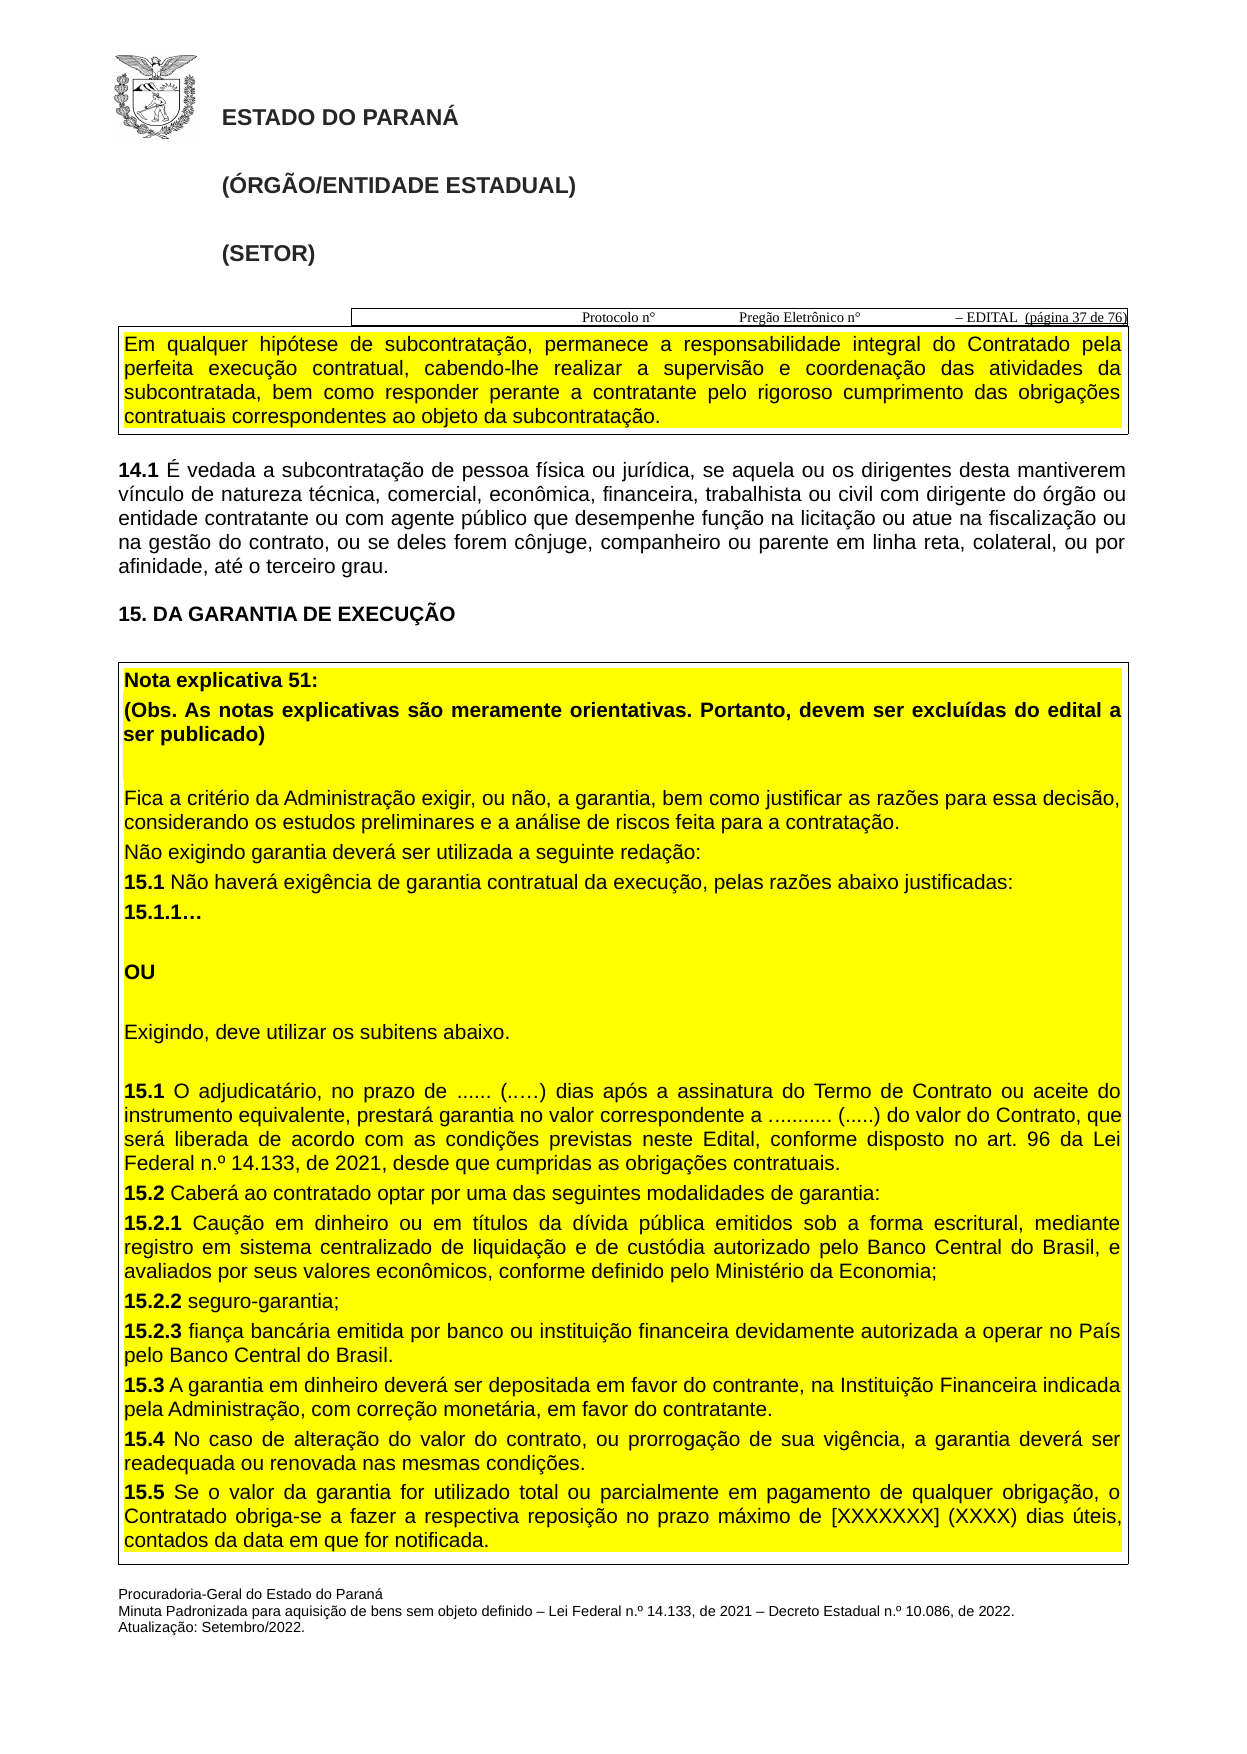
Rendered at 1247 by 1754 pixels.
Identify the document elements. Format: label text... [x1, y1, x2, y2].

table_header Nota explicativa 51: (Obs. As notas explicativas são meramente orientativas. Portanto, devem ser excluídas do edital a ser publicado) Fica a critério da Administração exigir, ou não, a garantia, bem como justificar as razões para essa decisão, considerando os estudos preliminares e a análise de riscos feita para a contratação. Não exigindo garantia deverá ser utilizada a seguinte redação: 15.1 Não haverá exigência de garantia contratual da execução, pelas razões abaixo justificadas: 15.1.1… OU Exigindo, deve utilizar os subitens abaixo. 15.1 O adjudicatário, no prazo de ...... (..…) dias após a assinatura do Termo de Contrato ou aceite do instrumento equivalente, prestará garantia no valor correspondente a ........... (.....) do valor do Contrato, que será liberada de acordo com as condições previstas neste Edital, conforme disposto no art. 96 da Lei Federal n.º 14.133, de 2021, desde que cumpridas as obrigações contratuais. 15.2 Caberá ao contratado optar por uma das seguintes modalidades de garantia: 15.2.1 Caução em dinheiro ou em títulos da dívida pública emitidos sob a forma escritural, mediante registro em sistema centralizado de liquidação e de custódia autorizado pelo Banco Central do Brasil, e avaliados por seus valores econômicos, conforme definido pelo Ministério da Economia; 15.2.2 seguro-garantia; 15.2.3 fiança bancária emitida por banco ou instituição financeira devidamente autorizada a operar no País pelo Banco Central do Brasil. 15.3 A garantia em dinheiro deverá ser depositada em favor do contrante, na Instituição Financeira indicada pela Administração, com correção monetária, em favor do contratante. 15.4 No caso de alteração do valor do contrato, ou prorrogação de sua vigência, a garantia deverá ser readequada ou renovada nas mesmas condições. 15.5 Se o valor da garantia for utilizado total ou parcialmente em pagamento de qualquer obrigação, o Contratado obriga-se a fazer a respectiva reposição no prazo máximo de [XXXXXXX] (XXXX) dias úteis, contados da data em que for notificada. [119, 663, 1128, 1564]
picture [113, 54, 199, 140]
text 15. DA GARANTIA DE EXECUÇÃO [118, 602, 1128, 626]
text 14.1 É vedada a subcontratação de pessoa física ou jurídica, se aquela ou os dirigentes desta mantiverem vínculo de natureza técnica, comercial, econômica, financeira, trabalhista ou civil com dirigente do órgão ou entidade contratante ou com agente público que desempenhe função na licitação ou atue na fiscalização ou na gestão do contrato, ou se deles forem cônjuge, companheiro ou parente em linha reta, colateral, ou por afinidade, até o terceiro grau. [118, 458, 1128, 578]
table_header Em qualquer hipótese de subcontratação, permanece a responsabilidade integral do Contratado pela perfeita execução contratual, cabendo-lhe realizar a supervisão e coordenação das atividades da subcontratada, bem como responder perante a contratante pelo rigoroso cumprimento das obrigações contratuais correspondentes ao objeto da subcontratação. [119, 327, 1128, 433]
